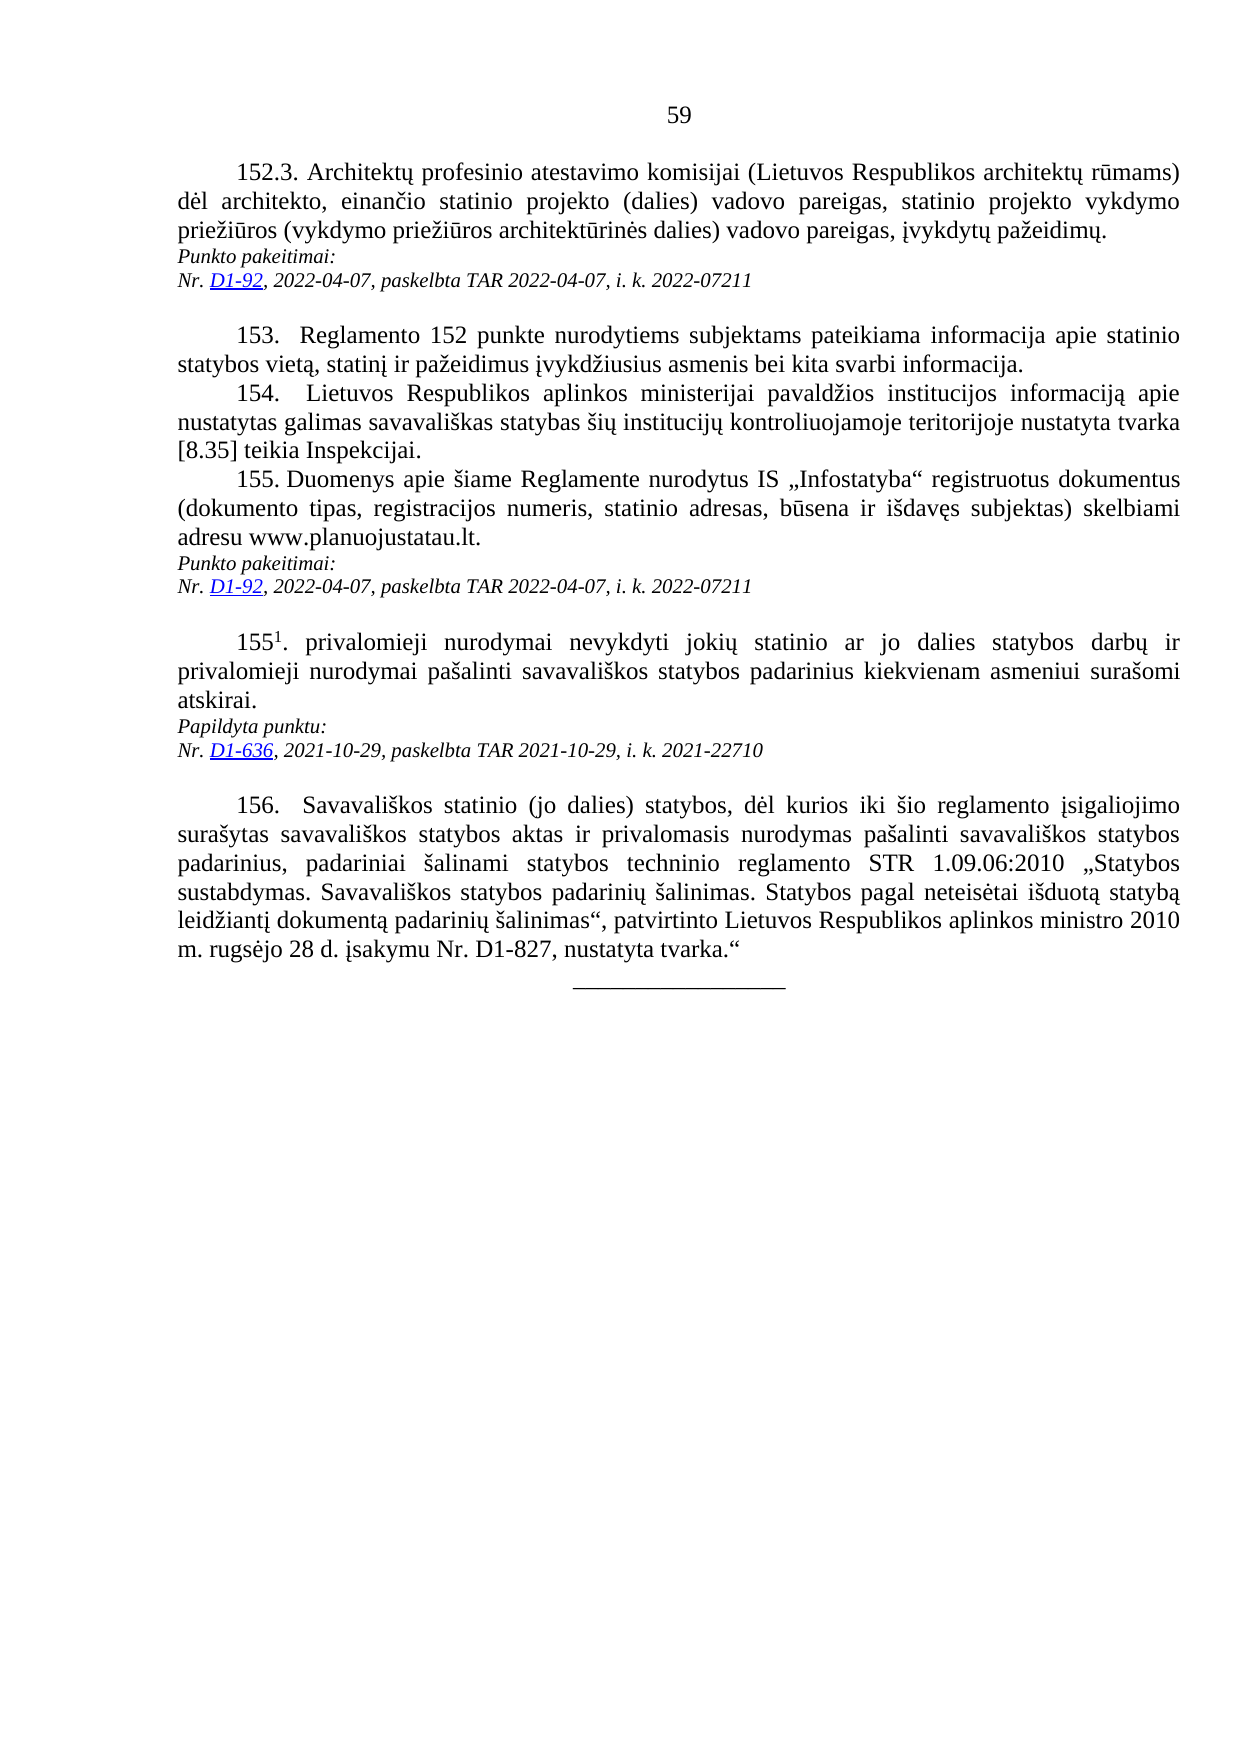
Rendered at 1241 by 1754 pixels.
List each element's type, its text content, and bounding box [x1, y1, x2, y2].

text Papildyta punktu: [177, 713, 1181, 738]
text _________________ [177, 963, 1181, 992]
text 152.3. Architektų profesinio atestavimo komisijai (Lietuvos Respublikos architektų rūmams) dėl architekto, einančio statinio projekto (dalies) vadovo pareigas, statinio projekto vykdymo priežiūros (vykdymo priežiūros architektūrinės dalies) vadovo pareigas, įvykdytų pažeidimų. [177, 157, 1181, 243]
text Punkto pakeitimai: [177, 550, 1181, 574]
text 154. Lietuvos Respublikos aplinkos ministerijai pavaldžios institucijos informaciją apie nustatytas galimas savavališkas statybas šių institucijų kontroliuojamoje teritorijoje nustatyta tvarka [8.35] teikia Inspekcijai. [177, 378, 1181, 464]
text Nr. D1-92, 2022-04-07, paskelbta TAR 2022-04-07, i. k. 2022-07211 [177, 574, 1181, 598]
text Nr. D1-636, 2021-10-29, paskelbta TAR 2021-10-29, i. k. 2021-22710 [177, 738, 1181, 762]
text 155. Duomenys apie šiame Reglamente nurodytus IS „Infostatyba“ registruotus dokumentus (dokumento tipas, registracijos numeris, statinio adresas, būsena ir išdavęs subjektas) skelbiami adresu www.planuojustatau.lt. [177, 464, 1181, 550]
text 1551. privalomieji nurodymai nevykdyti jokių statinio ar jo dalies statybos darbų ir privalomieji nurodymai pašalinti savavališkos statybos padarinius kiekvienam asmeniui surašomi atskirai. [177, 627, 1181, 713]
text Nr. D1-92, 2022-04-07, paskelbta TAR 2022-04-07, i. k. 2022-07211 [177, 268, 1181, 292]
text Punkto pakeitimai: [177, 243, 1181, 268]
text 153. Reglamento 152 punkte nurodytiems subjektams pateikiama informacija apie statinio statybos vietą, statinį ir pažeidimus įvykdžiusius asmenis bei kita svarbi informacija. [177, 320, 1181, 378]
text 156. Savavališkos statinio (jo dalies) statybos, dėl kurios iki šio reglamento įsigaliojimo surašytas savavališkos statybos aktas ir privalomasis nurodymas pašalinti savavališkos statybos padarinius, padariniai šalinami statybos techninio reglamento STR 1.09.06:2010 „Statybos sustabdymas. Savavališkos statybos padarinių šalinimas. Statybos pagal neteisėtai išduotą statybą leidžiantį dokumentą padarinių šalinimas“, patvirtinto Lietuvos Respublikos aplinkos ministro 2010 m. rugsėjo 28 d. įsakymu Nr. D1-827, nustatyta tvarka.“ [177, 790, 1181, 963]
